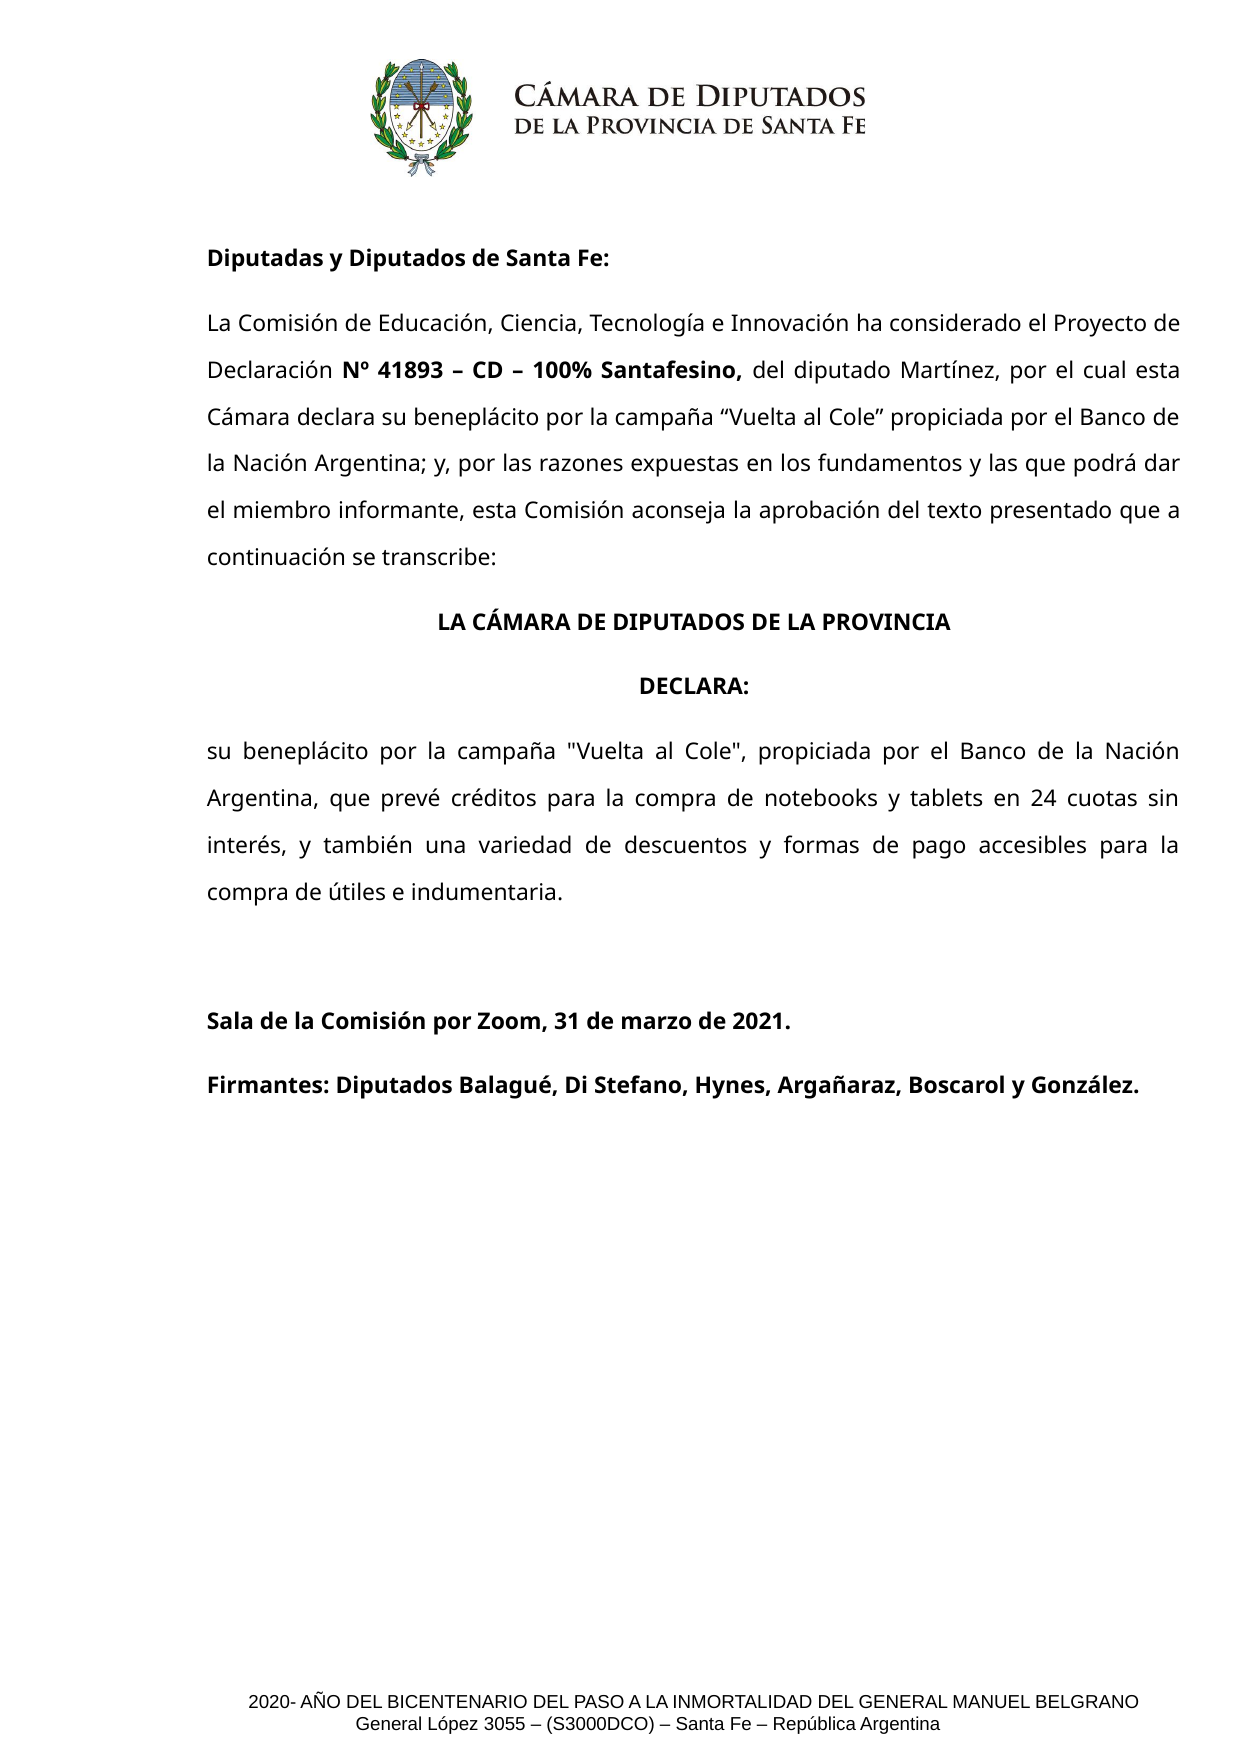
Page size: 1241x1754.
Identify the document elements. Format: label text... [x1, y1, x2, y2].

text Diputadas y Diputados de Santa Fe: [207, 242, 1181, 273]
text Sala de la Comisión por Zoom, 31 de marzo de 2021. [207, 1005, 1181, 1036]
text LA CÁMARA DE DIPUTADOS DE LA PROVINCIA [207, 606, 1181, 637]
text su beneplácito por la campaña "Vuelta al Cole", propiciada por el Banco de la Nación Argentina, que prevé créditos para la compra de notebooks y tablets en 24 cuotas sin interés, y también una variedad de descuentos y formas de pago accesibles para la compra de útiles e indumentaria. [207, 735, 1181, 907]
text La Comisión de Educación, Ciencia, Tecnología e Innovación ha considerado el Proyecto de Declaración Nº 41893 – CD – 100% Santafesino, del diputado Martínez, por el cual esta Cámara declara su beneplácito por la campaña “Vuelta al Cole” propiciada por el Banco de la Nación Argentina; y, por las razones expuestas en los fundamentos y las que podrá dar el miembro informante, esta Comisión aconseja la aprobación del texto presentado que a continuación se transcribe: [207, 307, 1181, 572]
picture [370, 59, 866, 181]
text Firmantes: Diputados Balagué, Di Stefano, Hynes, Argañaraz, Boscarol y González. [207, 1069, 1181, 1101]
text DECLARA: [207, 670, 1181, 702]
